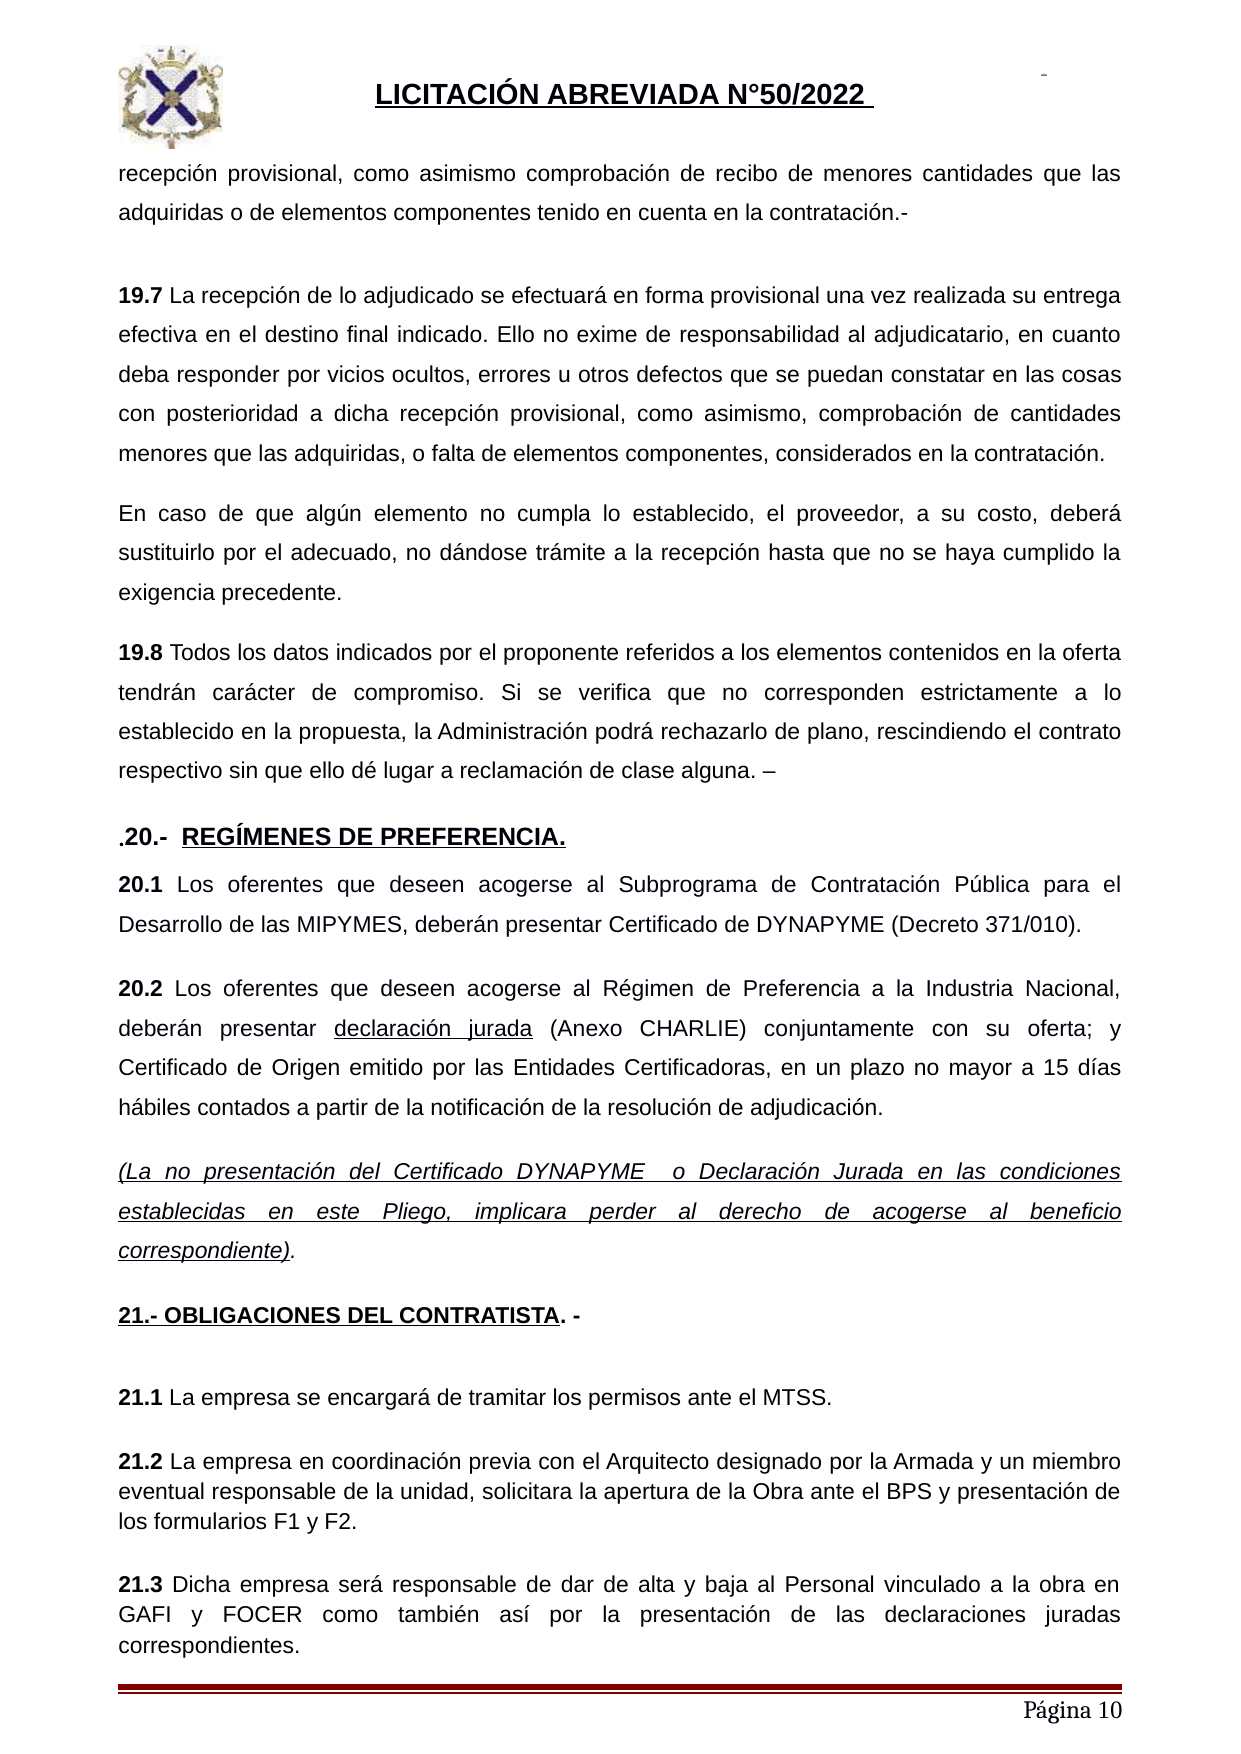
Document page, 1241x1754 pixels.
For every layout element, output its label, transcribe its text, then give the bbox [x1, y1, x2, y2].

text establecidas en este Pliego, implicara perder al derecho de acogerse al beneficio [118, 1182, 1122, 1221]
text En caso de que algún elemento no cumpla lo establecido, el proveedor, a su costo, deberá sustituirlo por el adecuado, no dándose trámite a la recepción hasta que no se haya cumplido la exigencia precedente. [118, 500, 1122, 605]
text recepción provisional, como asimismo comprobación de recibo de menores cantidades que las adquiridas o de elementos componentes tenido en cuenta en la contratación.- [118, 159, 1122, 225]
picture [118, 45, 223, 149]
text 21.1 La empresa se encargará de tramitar los permisos ante el MTSS. [118, 1384, 1122, 1411]
text 20.2 Los oferentes que deseen acogerse al Régimen de Preferencia a la Industria Nacional, deberán presentar declaración jurada (Anexo CHARLIE) conjuntamente con su oferta; y Certificado de Origen emitido por las Entidades Certificadoras, en un plazo no mayor a 15 días hábiles contados a partir de la notificación de la resolución de adjudicación. [118, 975, 1122, 1120]
text 20.1 Los oferentes que deseen acogerse al Subprograma de Contratación Pública para el Desarrollo de las MIPYMES, deberán presentar Certificado de DYNAPYME (Decreto 371/010). [118, 871, 1122, 937]
text 21.3 Dicha empresa será responsable de dar de alta y baja al Personal vinculado a la obra en GAFI y FOCER como también así por la presentación de las declaraciones juradas correspondientes. [118, 1571, 1122, 1658]
text (La no presentación del Certificado DYNAPYME o Declaración Jurada en las condiciones [118, 1158, 1122, 1181]
subtitle 20.- REGÍMENES DE PREFERENCIA. [118, 822, 1122, 851]
text 19.7 La recepción de lo adjudicado se efectuará en forma provisional una vez realizada su entrega efectiva en el destino final indicado. Ello no exime de responsabilidad al adjudicatario, en cuanto deba responder por vicios ocultos, errores u otros defectos que se puedan constatar en las cosas con posterioridad a dicha recepción provisional, como asimismo, comprobación de cantidades menores que las adquiridas, o falta de elementos componentes, considerados en la contratación. [118, 282, 1122, 466]
text 19.8 Todos los datos indicados por el proponente referidos a los elementos contenidos en la oferta tendrán carácter de compromiso. Si se verifica que no corresponden estrictamente a lo establecido en la propuesta, la Administración podrá rechazarlo de plano, rescindiendo el contrato respectivo sin que ello dé lugar a reclamación de clase alguna. – [118, 639, 1122, 784]
text 21.- OBLIGACIONES DEL CONTRATISTA. - [118, 1302, 1122, 1328]
text correspondiente). [118, 1222, 1122, 1264]
text 21.2 La empresa en coordinación previa con el Arquitecto designado por la Armada y un miembro eventual responsable de la unidad, solicitara la apertura de la Obra ante el BPS y presentación de los formularios F1 y F2. [118, 1448, 1122, 1534]
